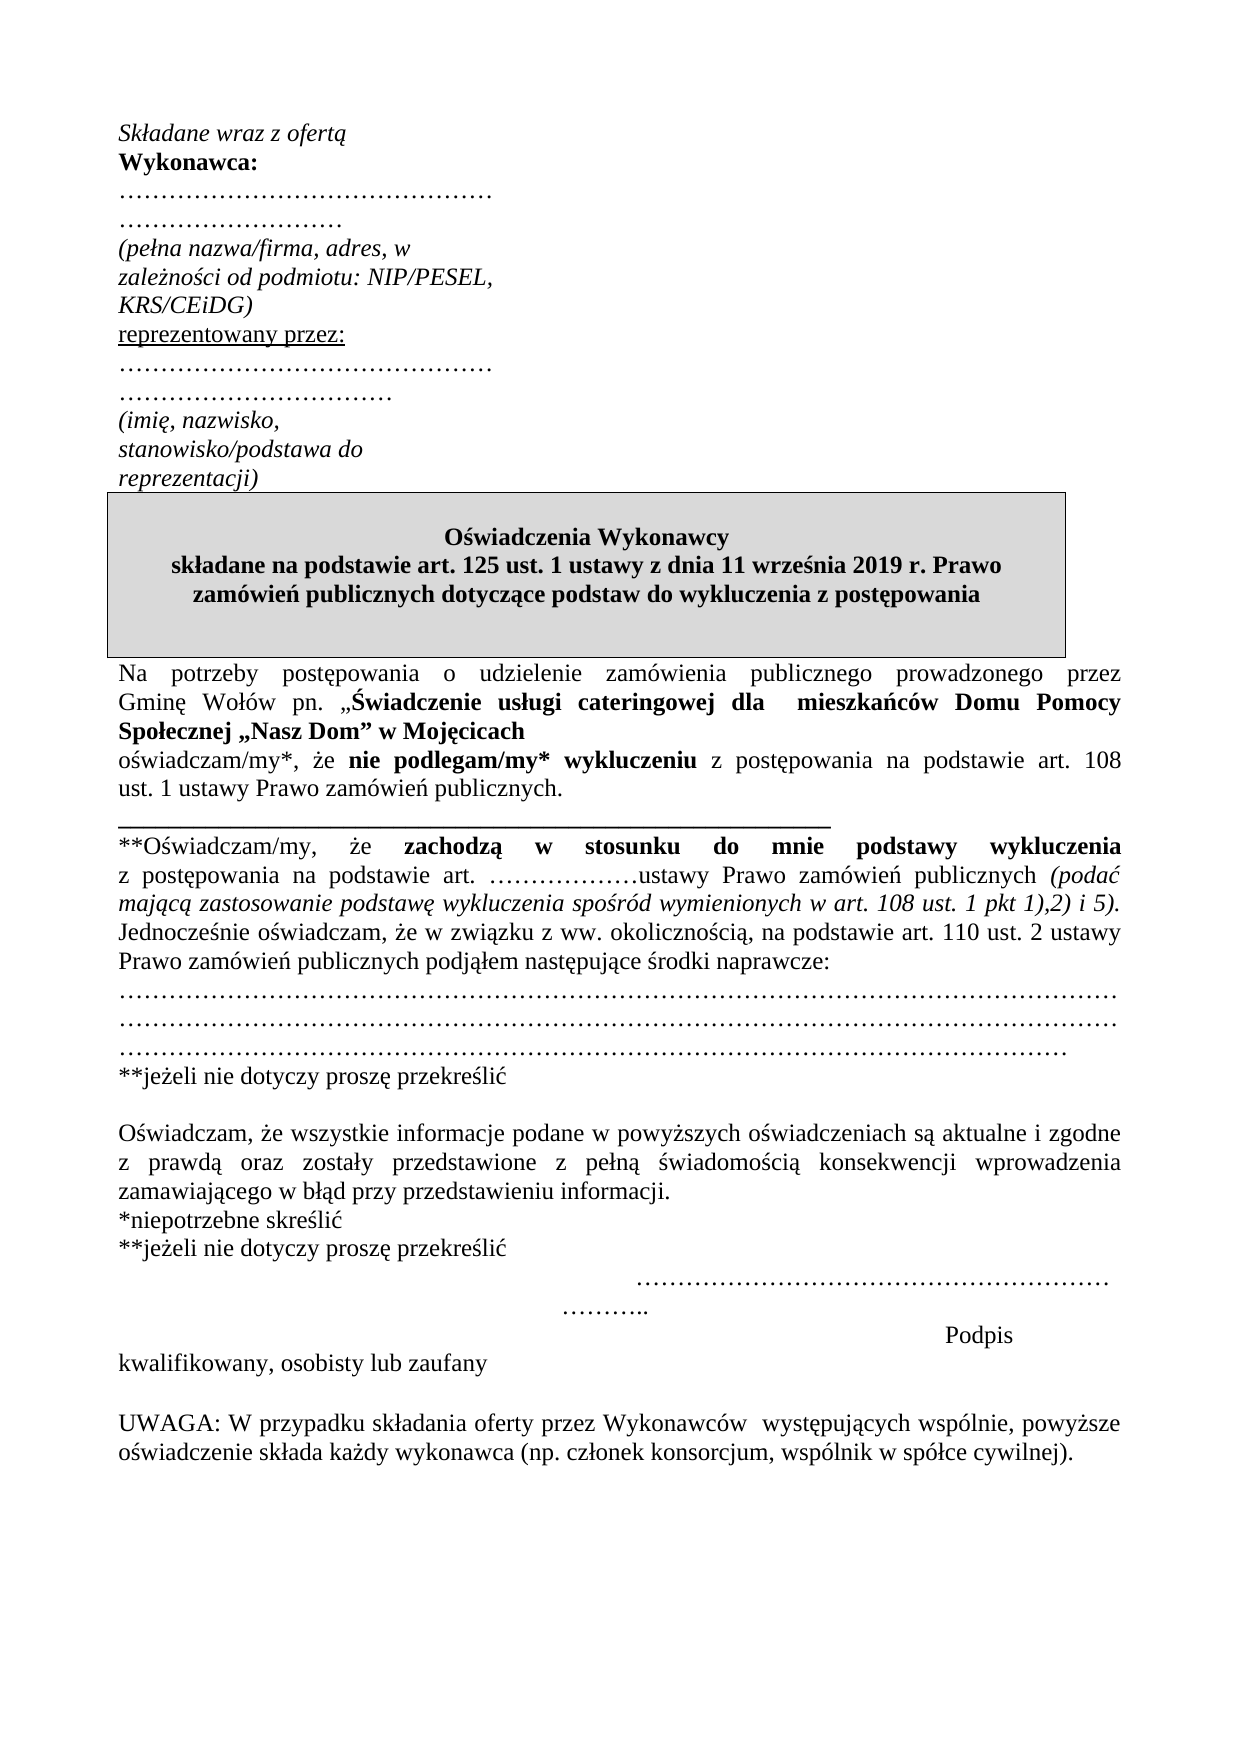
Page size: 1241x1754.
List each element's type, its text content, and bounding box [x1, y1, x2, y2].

text _________________________________________________________ [118, 802, 1122, 831]
table_header Oświadczenia Wykonawcy składane na podstawie art. 125 ust. 1 ustawy z dnia 11 września 2019 r. Prawo zamówień publicznych dotyczące podstaw do wykluczenia z postępowania [108, 493, 1065, 657]
text ………………………………………………………………………………………………………………………………………………………………………………………………………………………………………………………………………………………………………………………… [118, 975, 1122, 1061]
text **jeżeli nie dotyczy proszę przekreślić [118, 1061, 1122, 1090]
text Podpis kwalifikowany, osobisty lub zaufany [118, 1320, 1122, 1377]
text UWAGA: W przypadku składania oferty przez Wykonawców występujących wspólnie, powyższe oświadczenie składa każdy wykonawca (np. członek konsorcjum, wspólnik w spółce cywilnej). [118, 1408, 1122, 1465]
text (imię, nazwisko, stanowisko/podstawa do reprezentacji) [118, 406, 502, 492]
text Na potrzeby postępowania o udzielenie zamówienia publicznego prowadzonego przez Gminę Wołów pn. „Świadczenie usługi cateringowej dla mieszkańców Domu Pomocy Społecznej „Nasz Dom” w Mojęcicach [118, 658, 1122, 745]
text ………………………………………………………….. [561, 1262, 1122, 1320]
text *niepotrzebne skreślić [118, 1205, 1122, 1233]
text Składane wraz z ofertą [118, 118, 1122, 147]
text **jeżeli nie dotyczy proszę przekreślić [118, 1233, 1122, 1262]
text reprezentowany przez: [118, 319, 1122, 348]
text oświadczam/my*, że nie podlegam/my* wykluczeniu z postępowania na podstawie art. 108 ust. 1 ustawy Prawo zamówień publicznych. [118, 745, 1122, 802]
text …………………………………………………………………… [118, 348, 502, 406]
text **Oświadczam/my, że zachodzą w stosunku do mnie podstawy wykluczenia z postępowania na podstawie art. ………………ustawy Prawo zamówień publicznych (podać mającą zastosowanie podstawę wykluczenia spośród wymienionych w art. 108 ust. 1 pkt 1),2) i 5). Jednocześnie oświadczam, że w związku z ww. okolicznością, na podstawie art. 110 ust. 2 ustawy Prawo zamówień publicznych podjąłem następujące środki naprawcze: [118, 831, 1122, 975]
text ……………………………………………………………… [118, 176, 502, 233]
text Oświadczam, że wszystkie informacje podane w powyższych oświadczeniach są aktualne i zgodne z prawdą oraz zostały przedstawione z pełną świadomością konsekwencji wprowadzenia zamawiającego w błąd przy przedstawieniu informacji. [118, 1118, 1122, 1205]
text (pełna nazwa/firma, adres, w zależności od podmiotu: NIP/PESEL, KRS/CEiDG) [118, 233, 502, 319]
text Wykonawca: [118, 147, 1122, 176]
